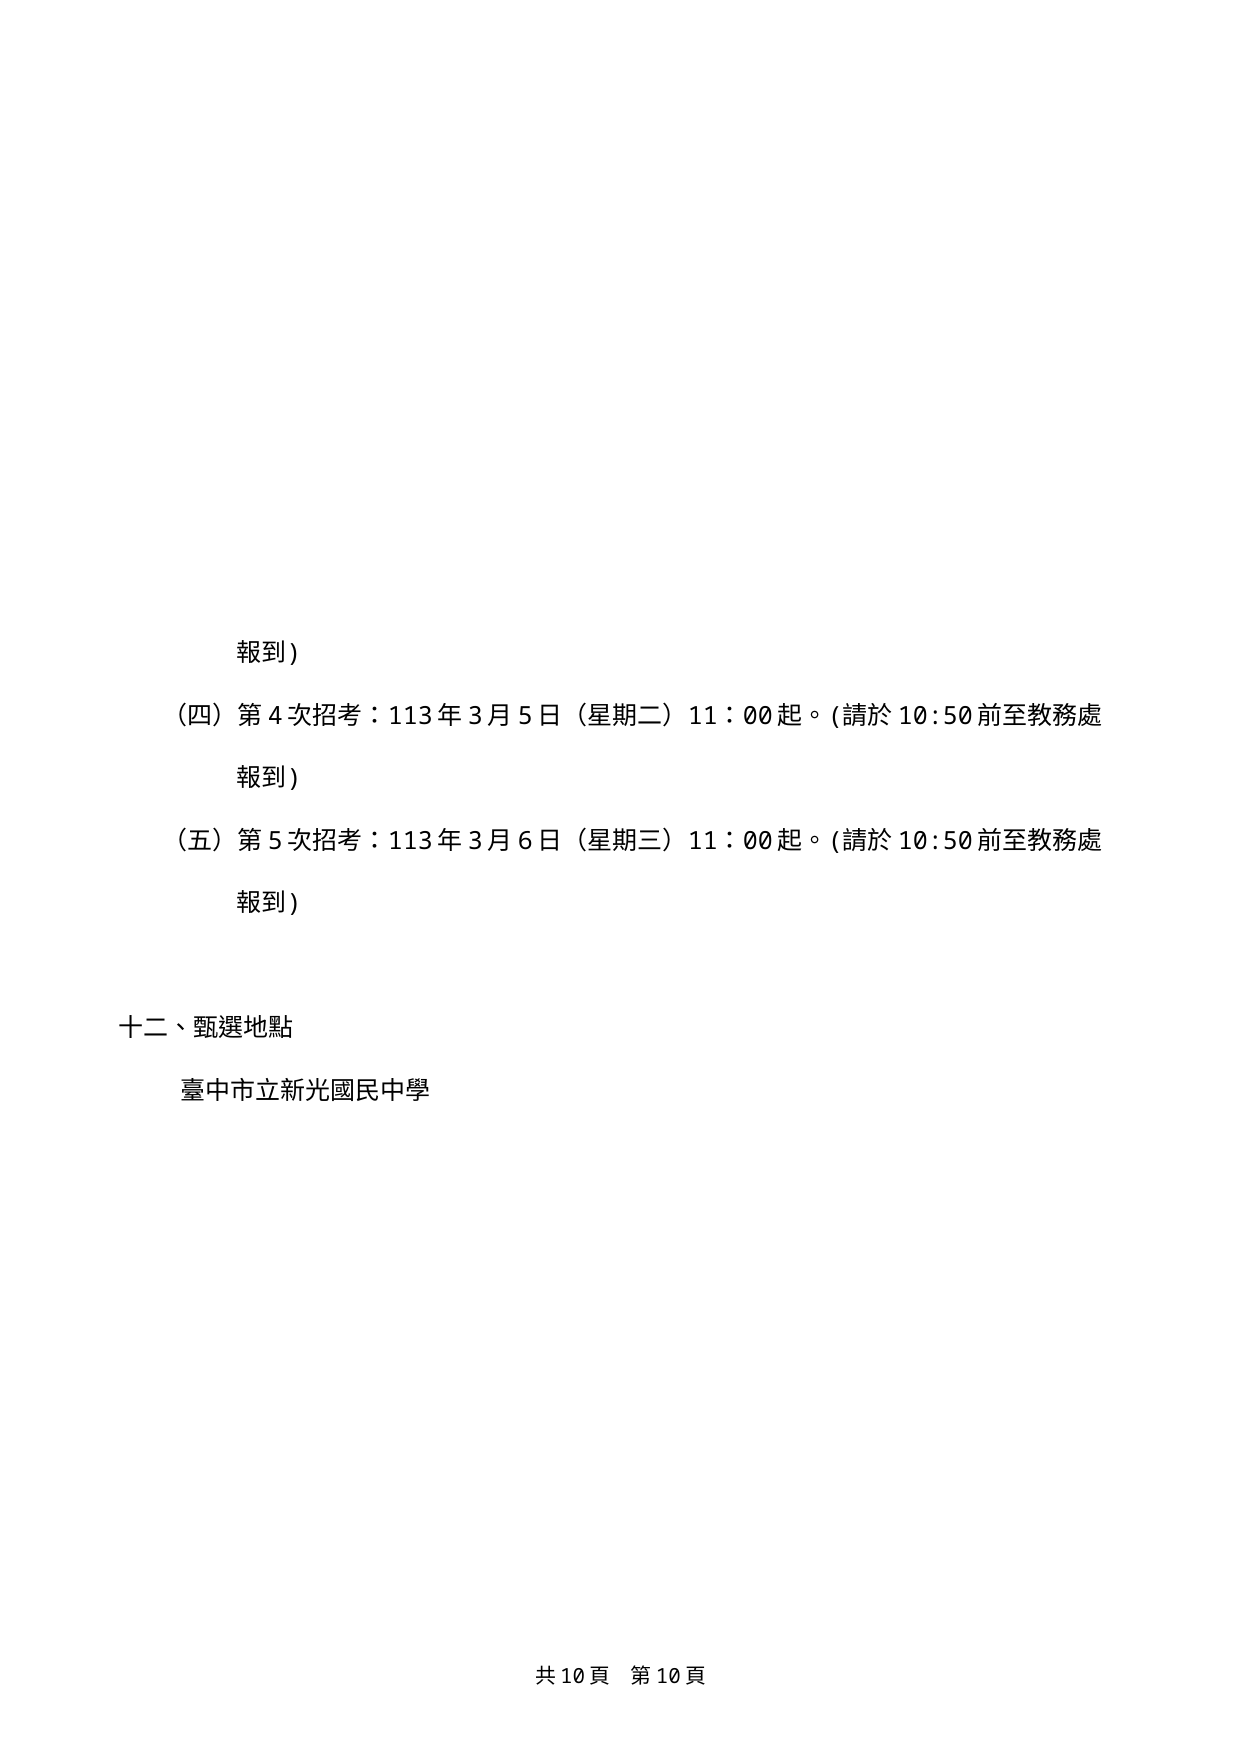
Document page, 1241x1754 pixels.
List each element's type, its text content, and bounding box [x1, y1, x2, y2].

text 十二、甄選地點 [118, 984, 1122, 1047]
text （五）第5次招考：113年3月6日（星期三）11：00起。(請於10:50前至教務處報到) [163, 797, 1122, 922]
text （四）第4次招考：113年3月5日（星期二）11：00起。(請於10:50前至教務處報到) [163, 672, 1122, 797]
text 報到) [148, 609, 1122, 672]
text 臺中市立新光國民中學 [181, 1047, 1122, 1109]
